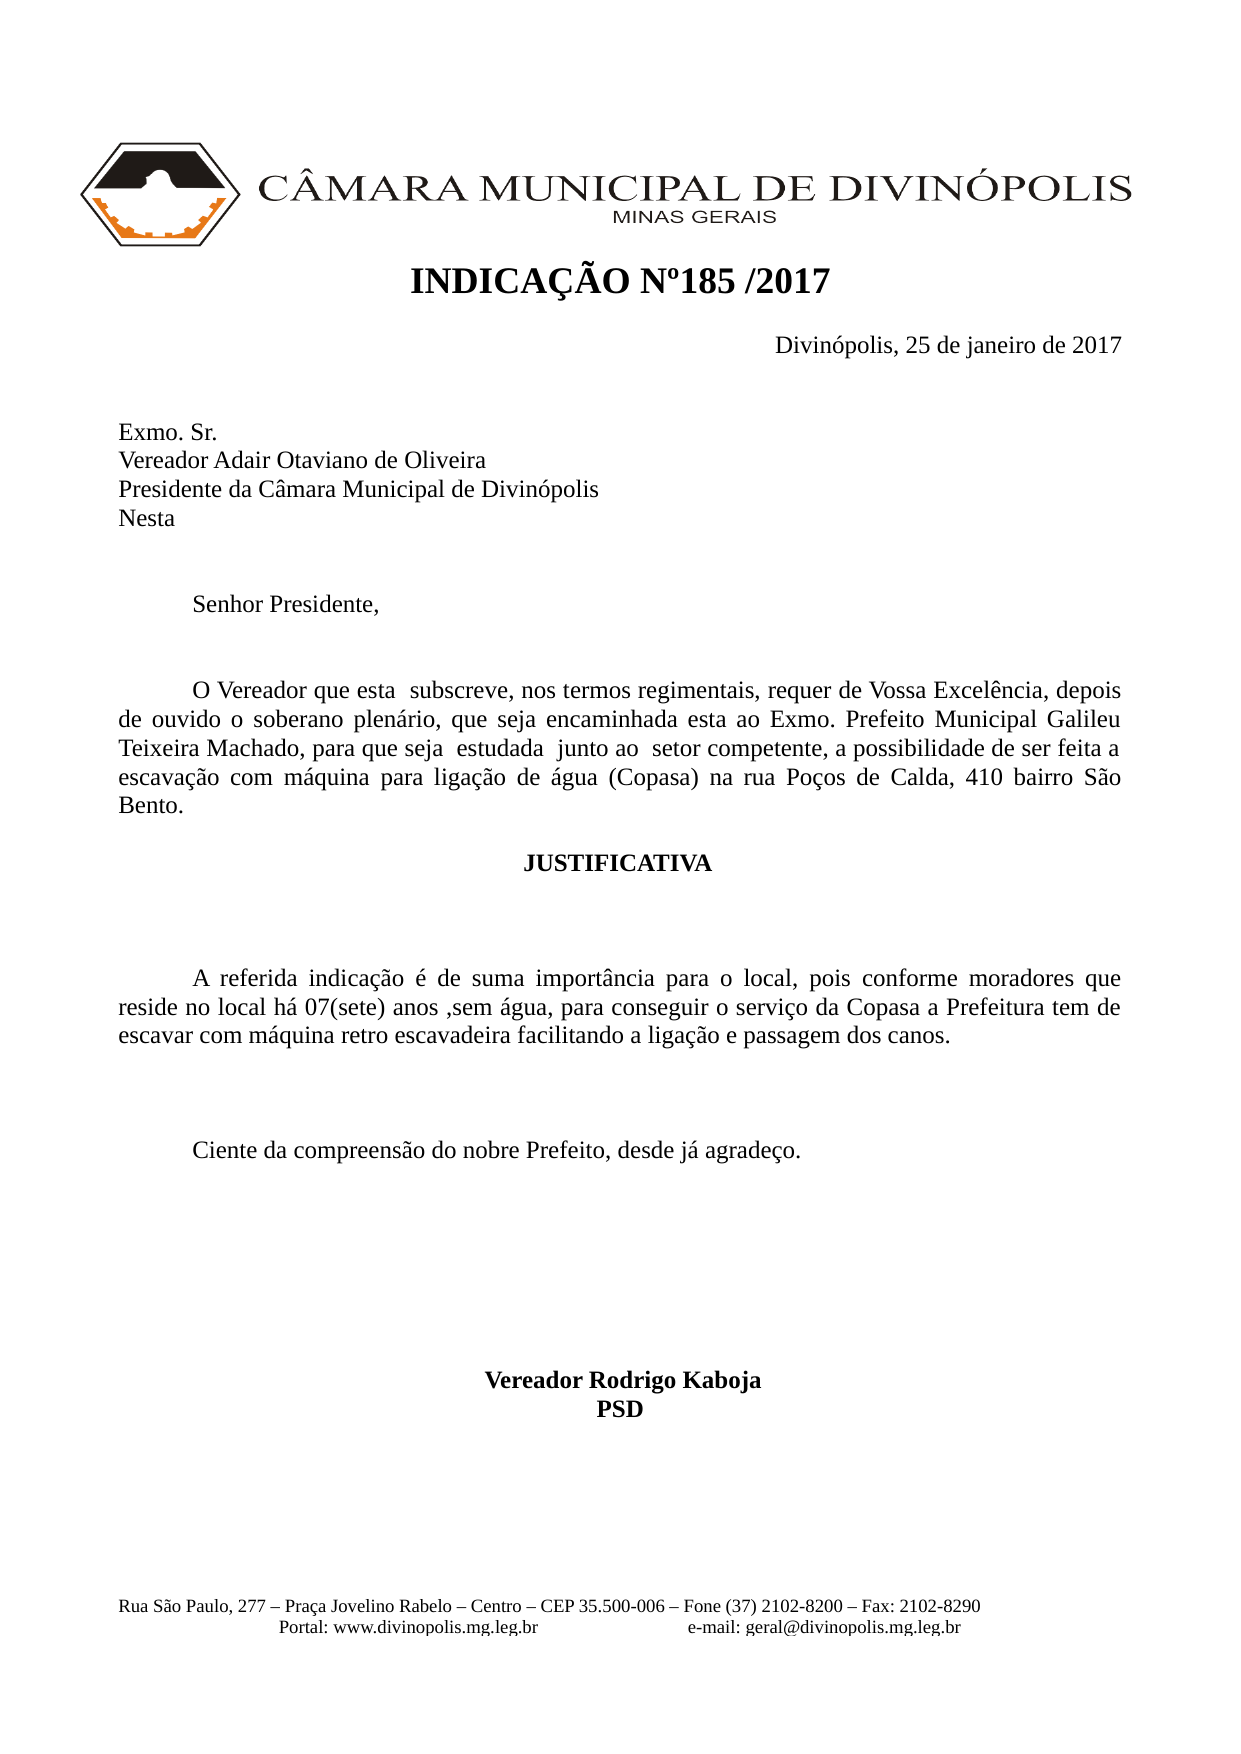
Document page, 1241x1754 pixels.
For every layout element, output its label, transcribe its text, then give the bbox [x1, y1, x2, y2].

text Nesta [118, 503, 1122, 532]
text Ciente da compreensão do nobre Prefeito, desde já agradeço. [118, 1136, 1122, 1164]
text Vereador Rodrigo Kaboja [118, 1366, 1122, 1394]
text A referida indicação é de suma importância para o local, pois conforme moradores que reside no local há 07(sete) anos ,sem água, para conseguir o serviço da Copasa a Prefeitura tem de escavar com máquina retro escavadeira facilitando a ligação e passagem dos canos. [118, 963, 1122, 1049]
text Senhor Presidente, [118, 589, 1122, 618]
text Presidente da Câmara Municipal de Divinópolis [118, 474, 1122, 503]
text O Vereador que esta subscreve, nos termos regimentais, requer de Vossa Excelência, depois de ouvido o soberano plenário, que seja encaminhada esta ao Exmo. Prefeito Municipal Galileu Teixeira Machado, para que seja estudada junto ao setor competente, a possibilidade de ser feita a escavação com máquina para ligação de água (Copasa) na rua Poços de Calda, 410 bairro São Bento. [118, 676, 1122, 819]
text PSD [118, 1394, 1122, 1423]
text Exmo. Sr. [118, 417, 1122, 446]
text JUSTIFICATIVA [118, 848, 1122, 877]
text INDICAÇÃO Nº185 /2017 [118, 259, 1122, 302]
text Divinópolis, 25 de janeiro de 2017 [118, 331, 1122, 359]
text Vereador Adair Otaviano de Oliveira [118, 446, 1122, 474]
picture [57, 130, 1155, 259]
